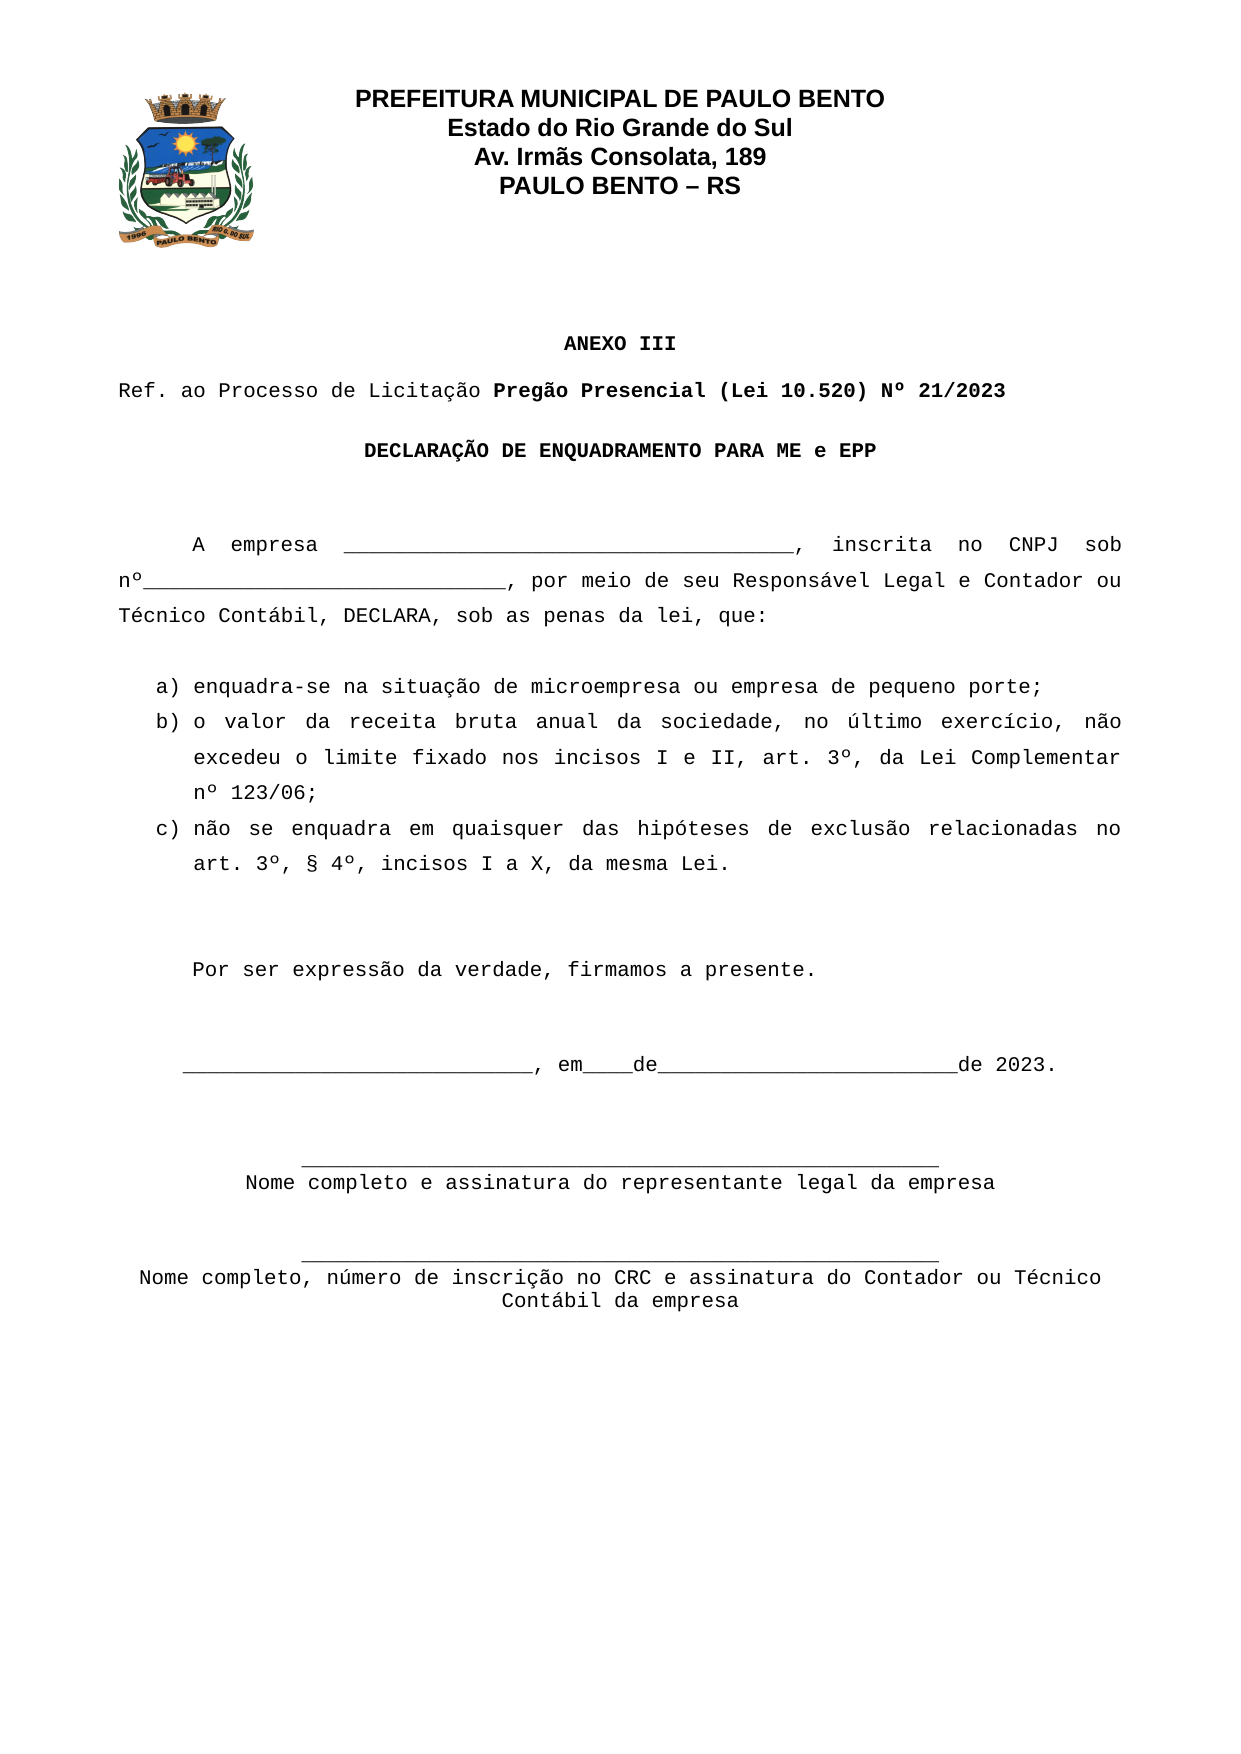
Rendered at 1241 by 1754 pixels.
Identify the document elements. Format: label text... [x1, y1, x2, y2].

text DECLARAÇÃO DE ENQUADRAMENTO PARA ME e EPP [118, 439, 1122, 463]
text c) não se enquadra em quaisquer das hipóteses de exclusão relacionadas no art. 3º, § 4º, incisos I a X, da mesma Lei. [156, 817, 1122, 877]
text ___________________________________________________ [118, 1148, 1122, 1172]
text Por ser expressão da verdade, firmamos a presente. [118, 959, 1122, 983]
text b) o valor da receita bruta anual da sociedade, no último exercício, não excedeu o limite fixado nos incisos I e II, art. 3º, da Lei Complementar nº 123/06; [156, 711, 1122, 806]
text Nome completo, número de inscrição no CRC e assinatura do Contador ou Técnico Contábil da empresa [118, 1267, 1122, 1314]
text Nome completo e assinatura do representante legal da empresa [118, 1172, 1122, 1196]
text Ref. ao Processo de Licitação Pregão Presencial (Lei 10.520) Nº 21/2023 [118, 381, 1122, 404]
text A empresa ____________________________________, inscrita no CNPJ sob nº_____________________________, por meio de seu Responsável Legal e Contador ou Técnico Contábil, DECLARA, sob as penas da lei, que: [118, 534, 1122, 629]
text a) enquadra-se na situação de microempresa ou empresa de pequeno porte; [156, 676, 1122, 699]
text ___________________________________________________ [118, 1243, 1122, 1267]
text ANEXO III [118, 333, 1122, 357]
text ____________________________, em____de________________________de 2023. [118, 1054, 1122, 1077]
